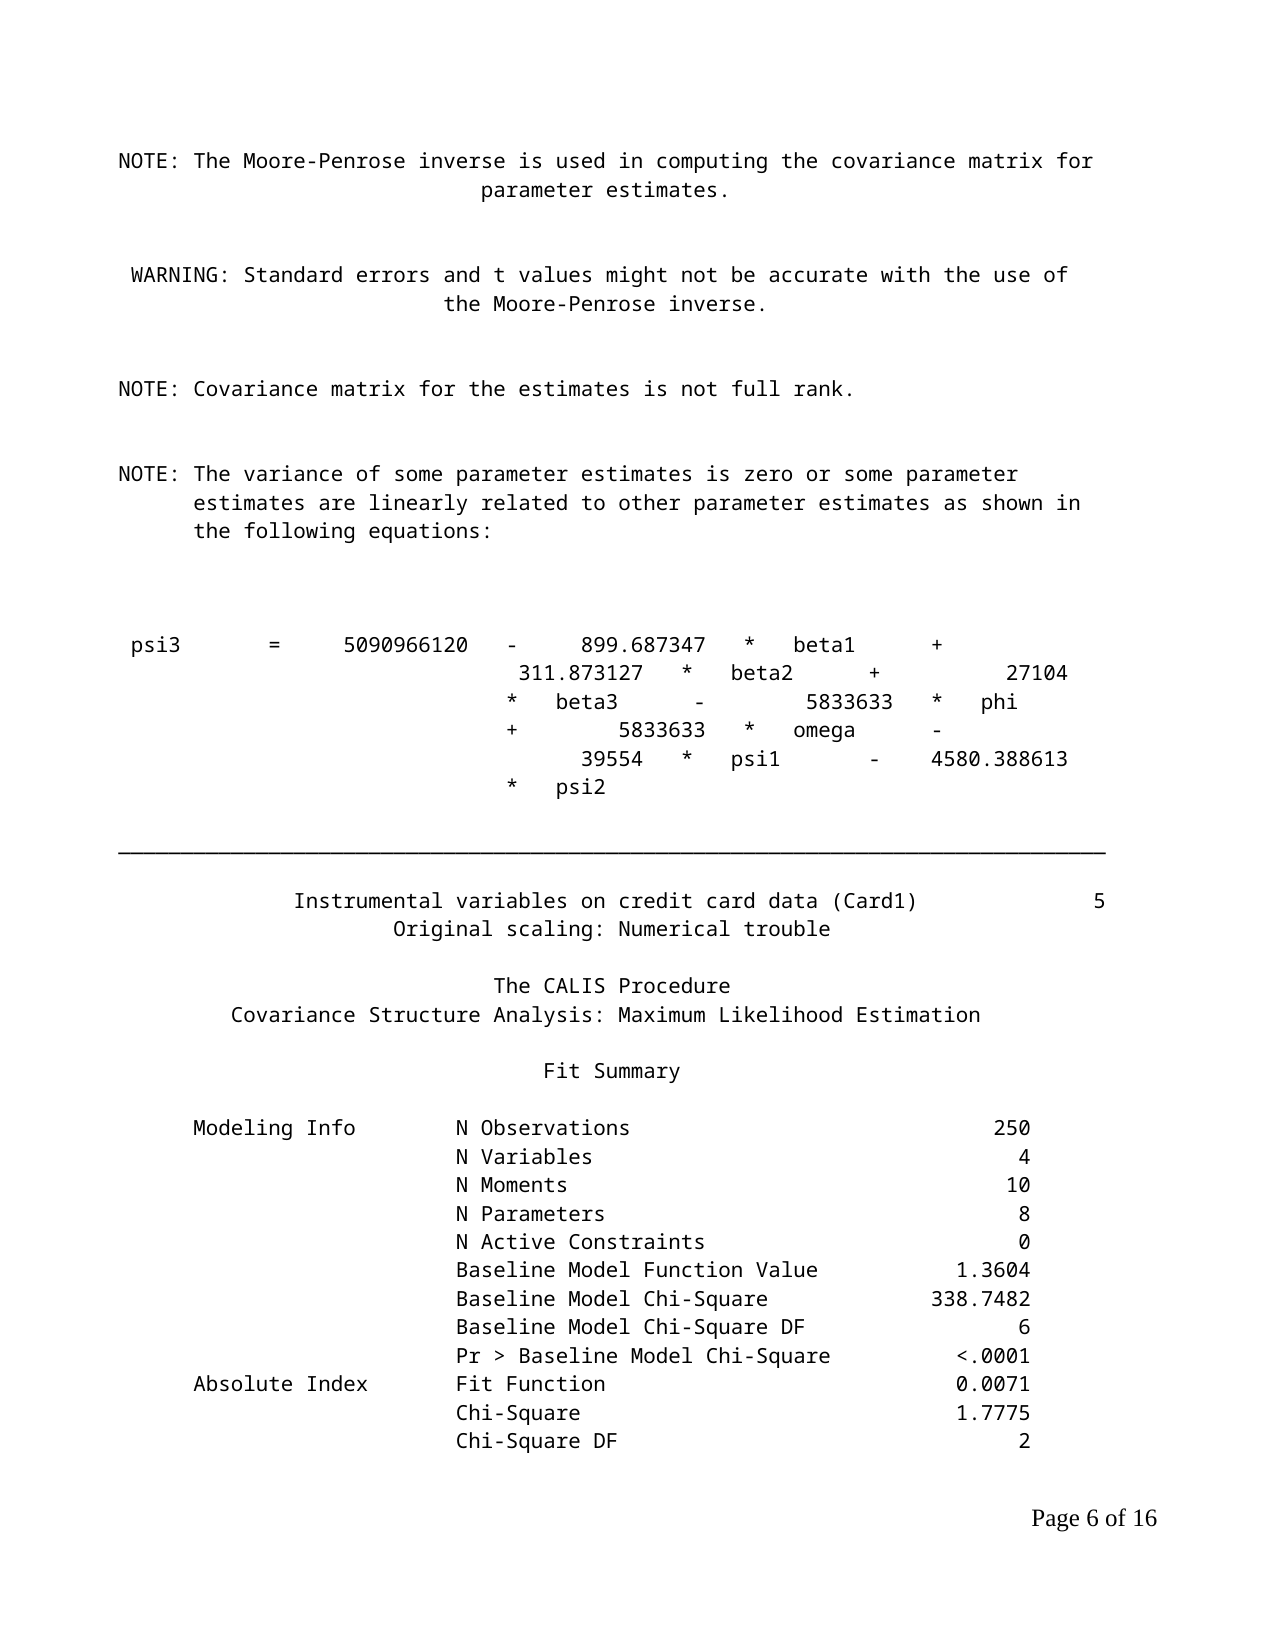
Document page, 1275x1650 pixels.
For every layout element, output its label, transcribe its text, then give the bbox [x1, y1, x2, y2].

text WARNING: Standard errors and t values might not be accurate with the use of [118, 260, 1160, 289]
text NOTE: Covariance matrix for the estimates is not full rank. [118, 374, 1160, 402]
text parameter estimates. [118, 175, 1160, 203]
text N Moments 10 [118, 1170, 1160, 1199]
text + 5833633 * omega - [118, 715, 1160, 744]
text N Parameters 8 [118, 1199, 1160, 1227]
text Baseline Model Chi-Square 338.7482 [118, 1284, 1160, 1312]
text Pr > Baseline Model Chi-Square <.0001 [118, 1341, 1160, 1369]
text Instrumental variables on credit card data (Card1) 5 [118, 886, 1160, 914]
text Baseline Model Chi-Square DF 6 [118, 1312, 1160, 1341]
text the Moore-Penrose inverse. [118, 289, 1160, 317]
text Original scaling: Numerical trouble [118, 914, 1160, 943]
text * beta3 - 5833633 * phi [118, 687, 1160, 715]
text Baseline Model Function Value 1.3604 [118, 1256, 1160, 1284]
text Chi-Square 1.7775 [118, 1398, 1160, 1426]
text estimates are linearly related to other parameter estimates as shown in [118, 488, 1160, 516]
text _______________________________________________________________________________ [118, 829, 1160, 857]
text the following equations: [118, 516, 1160, 545]
text The CALIS Procedure [118, 971, 1160, 1000]
text psi3 = 5090966120 - 899.687347 * beta1 + [118, 630, 1160, 658]
text 311.873127 * beta2 + 27104 [118, 658, 1160, 687]
text NOTE: The Moore-Penrose inverse is used in computing the covariance matrix for [118, 147, 1160, 175]
text 39554 * psi1 - 4580.388613 [118, 744, 1160, 772]
text NOTE: The variance of some parameter estimates is zero or some parameter [118, 459, 1160, 488]
text Fit Summary [118, 1057, 1160, 1085]
text N Active Constraints 0 [118, 1227, 1160, 1256]
text N Variables 4 [118, 1142, 1160, 1170]
text * psi2 [118, 772, 1160, 801]
text Chi-Square DF 2 [118, 1426, 1160, 1455]
text Modeling Info N Observations 250 [118, 1113, 1160, 1142]
text Covariance Structure Analysis: Maximum Likelihood Estimation [118, 1000, 1160, 1028]
text Absolute Index Fit Function 0.0071 [118, 1369, 1160, 1398]
